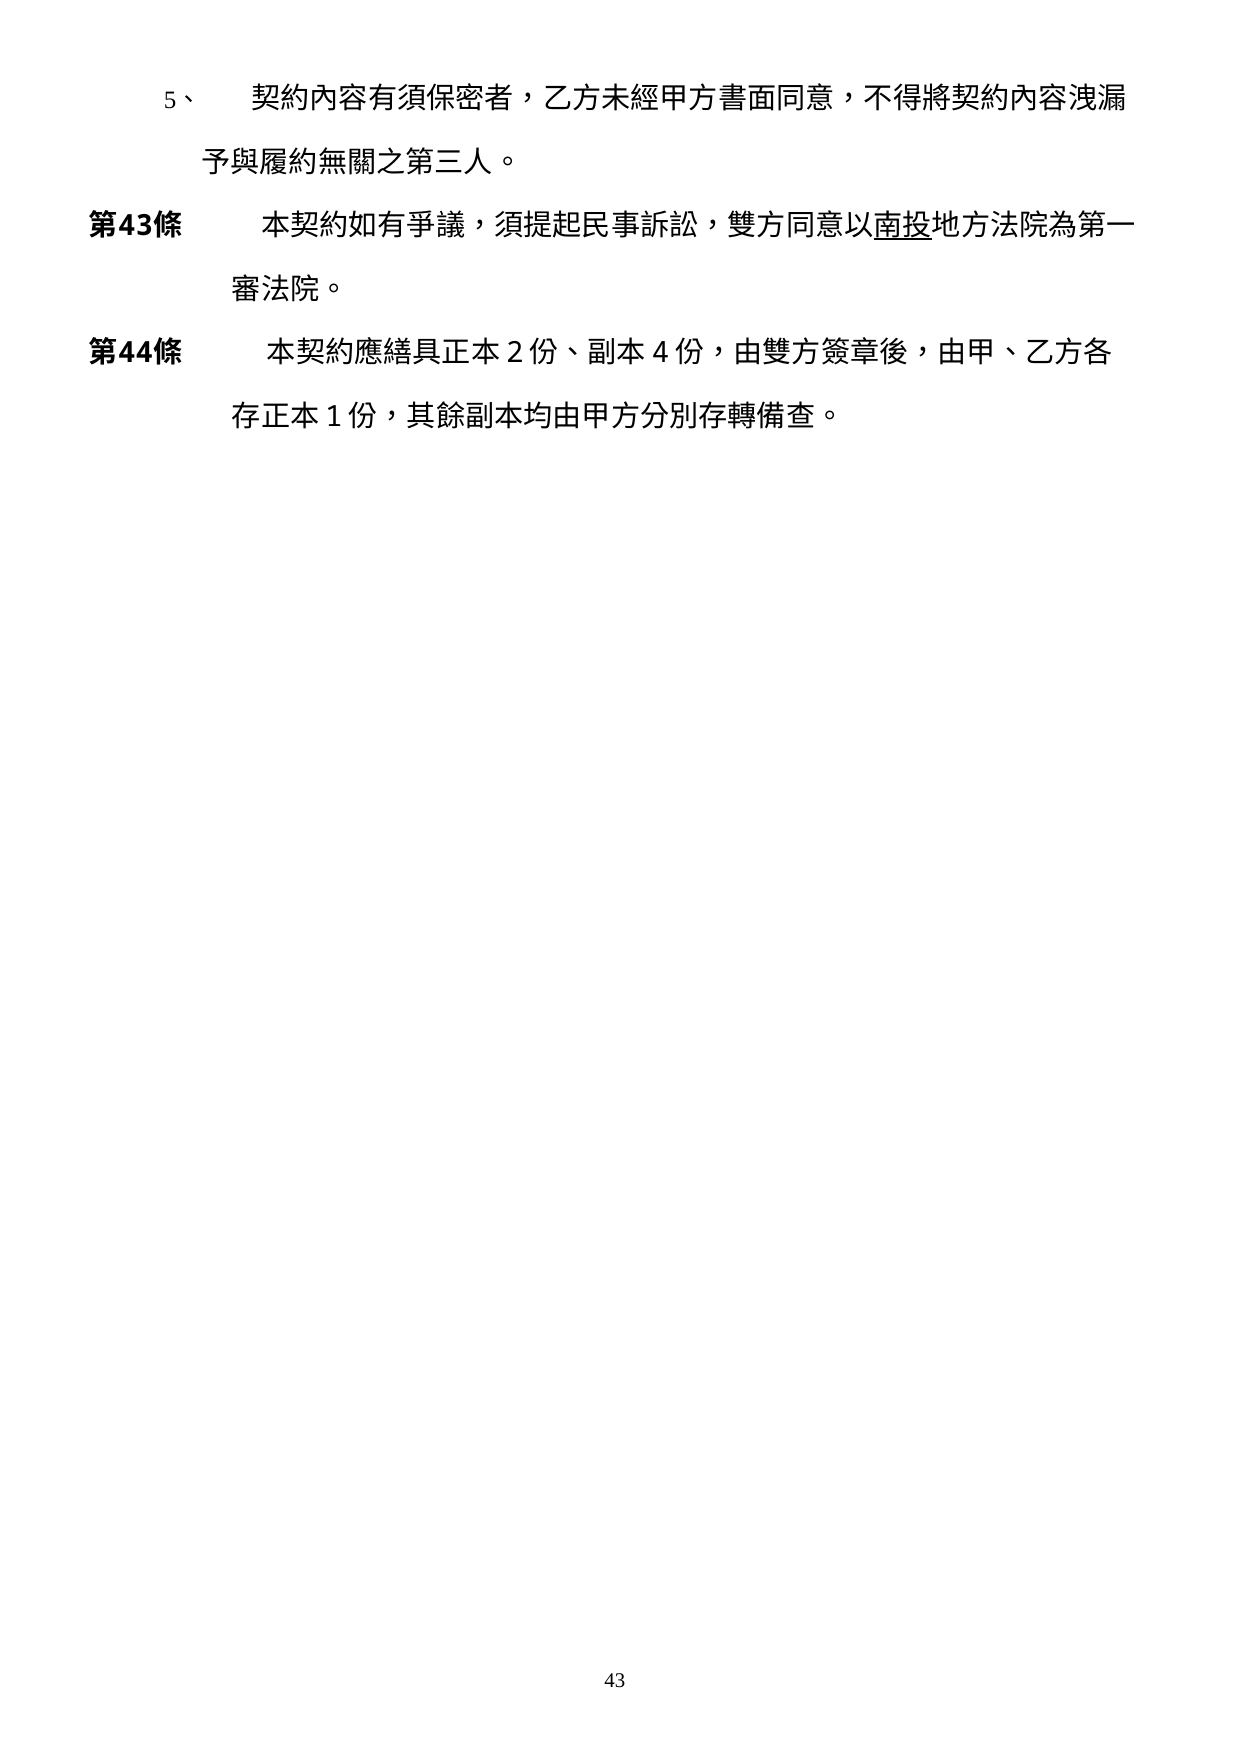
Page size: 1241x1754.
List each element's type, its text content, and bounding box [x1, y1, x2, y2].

list 本契約如有爭議，須提起民事訴訟，雙方同意以南投地方法院為第一審法院。 [89, 202, 1140, 308]
list 契約內容有須保密者，乙方未經甲方書面同意，不得將契約內容洩漏予與履約無關之第三人。 [164, 75, 1140, 181]
list 本契約應繕具正本2份、副本4份，由雙方簽章後，由甲、乙方各存正本1份，其餘副本均由甲方分別存轉備查。 [89, 329, 1140, 435]
